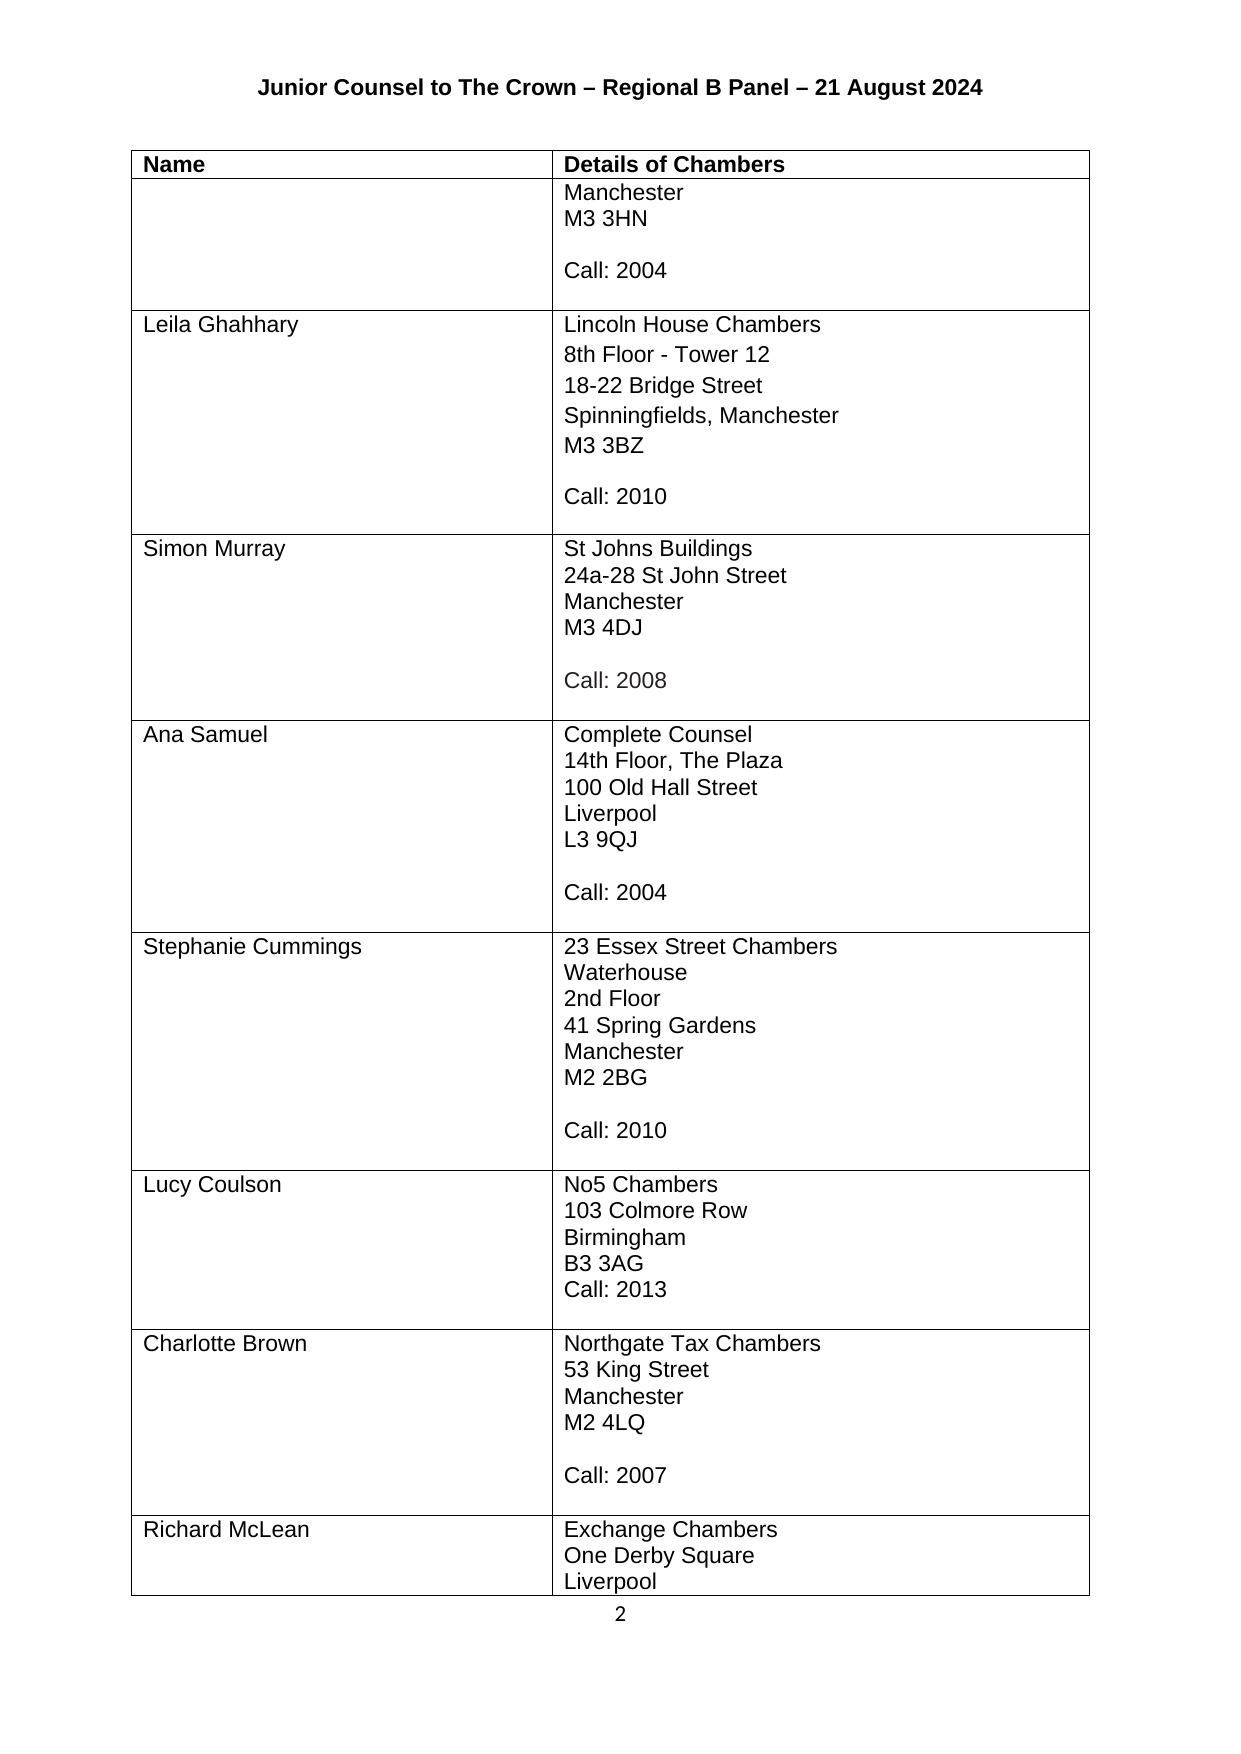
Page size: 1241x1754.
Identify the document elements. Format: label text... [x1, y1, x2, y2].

table_cell Complete Counsel 14th Floor, The Plaza 100 Old Hall Street Liverpool L3 9QJ Call: 2004 [553, 721, 1089, 932]
table_cell St Johns Buildings 24a-28 St John Street Manchester M3 4DJ Call: 2008 [553, 535, 1089, 720]
table_header Name [132, 151, 552, 177]
table_cell Richard McLean [132, 1516, 552, 1594]
table_cell Ana Samuel [132, 721, 552, 932]
table_cell Lincoln House Chambers 8th Floor - Tower 12 18-22 Bridge Street Spinningfields, Manchester M3 3BZ Call: 2010 [553, 311, 1089, 534]
table_cell Stephanie Cummings [132, 933, 552, 1170]
table_header Details of Chambers [553, 151, 1089, 177]
table_cell Northgate Tax Chambers 53 King Street Manchester M2 4LQ Call: 2007 [553, 1330, 1089, 1514]
table_cell Lucy Coulson [132, 1171, 552, 1329]
table_cell Leila Ghahhary [132, 311, 552, 534]
table_cell [132, 179, 552, 310]
table_cell Simon Murray [132, 535, 552, 720]
table_cell Exchange Chambers One Derby Square Liverpool [553, 1516, 1089, 1594]
table_cell Charlotte Brown [132, 1330, 552, 1514]
table_cell No5 Chambers 103 Colmore Row Birmingham B3 3AG Call: 2013 [553, 1171, 1089, 1329]
table_cell Manchester M3 3HN Call: 2004 [553, 179, 1089, 310]
table_cell 23 Essex Street Chambers Waterhouse 2nd Floor 41 Spring Gardens Manchester M2 2BG Call: 2010 [553, 933, 1089, 1170]
